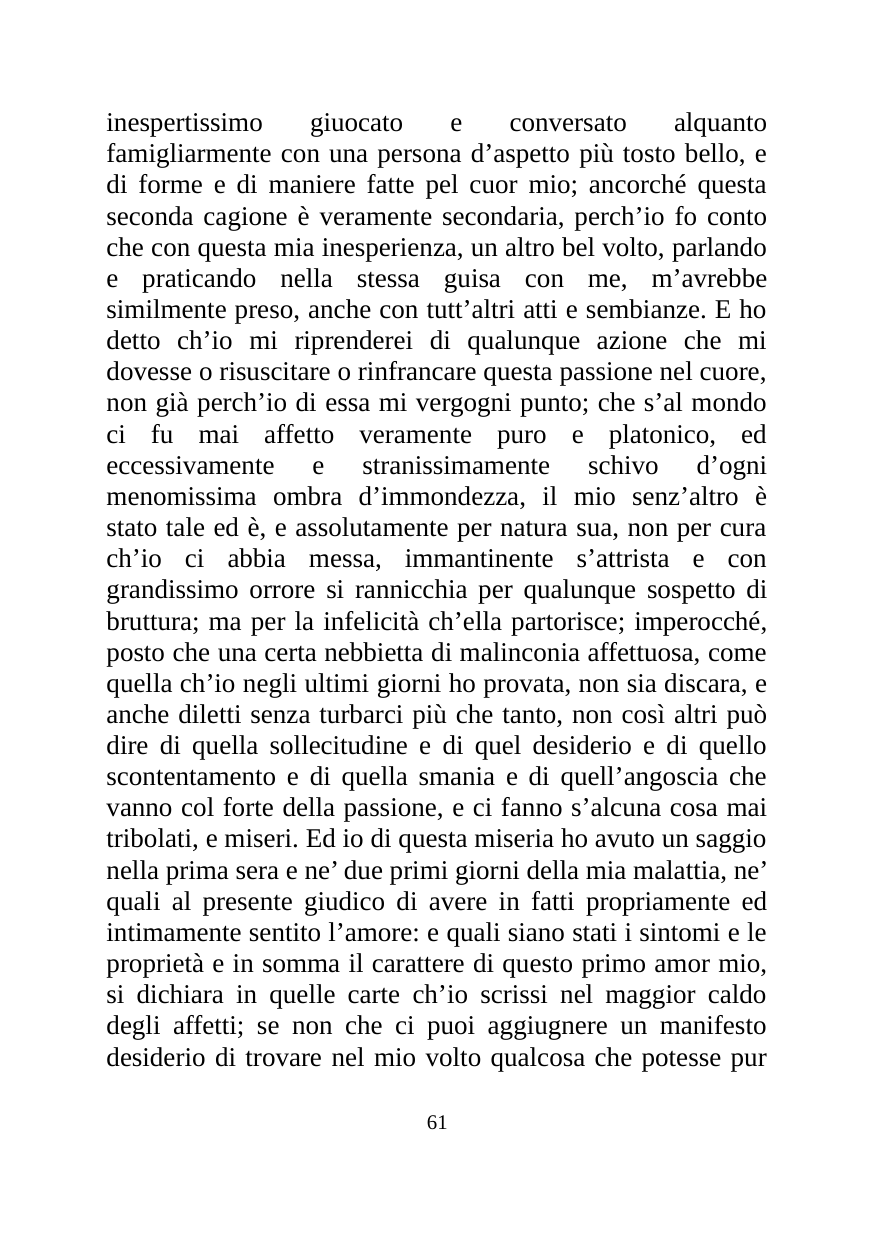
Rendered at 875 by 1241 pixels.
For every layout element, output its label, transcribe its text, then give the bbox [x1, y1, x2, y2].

text inespertissimo giuocato e conversato alquanto famigliarmente con una persona d’aspetto più tosto bello, e di forme e di maniere fatte pel cuor mio; ancorché questa seconda cagione è veramente secondaria, perch’io fo conto che con questa mia inesperienza, un altro bel volto, parlando e praticando nella stessa guisa con me, m’avrebbe similmente preso, anche con tutt’altri atti e sembianze. E ho detto ch’io mi riprenderei di qualunque azione che mi dovesse o risuscitare o rinfrancare questa passione nel cuore, non già perch’io di essa mi vergogni punto; che s’al mondo ci fu mai affetto veramente puro e platonico, ed eccessivamente e stranissimamente schivo d’ogni menomissima ombra d’immondezza, il mio senz’altro è stato tale ed è, e assolutamente per natura sua, non per cura ch’io ci abbia messa, immantinente s’attrista e con grandissimo orrore si rannicchia per qualunque sospetto di bruttura; ma per la infelicità ch’ella partorisce; imperocché, posto che una certa nebbietta di malinconia affettuosa, come quella ch’io negli ultimi giorni ho provata, non sia discara, e anche diletti senza turbarci più che tanto, non così altri può dire di quella sollecitudine e di quel desiderio e di quello scontentamento e di quella smania e di quell’angoscia che vanno col forte della passione, e ci fanno s’alcuna cosa mai tribolati, e miseri. Ed io di questa miseria ho avuto un saggio nella prima sera e ne’ due primi giorni della mia malattia, ne’ quali al presente giudico di avere in fatti propriamente ed intimamente sentito l’amore: e quali siano stati i sintomi e le proprietà e in somma il carattere di questo primo amor mio, si dichiara in quelle carte ch’io scrissi nel maggior caldo degli affetti; se non che ci puoi aggiugnere un manifesto desiderio di trovare nel mio volto qualcosa che potesse pur [106, 106, 768, 1072]
